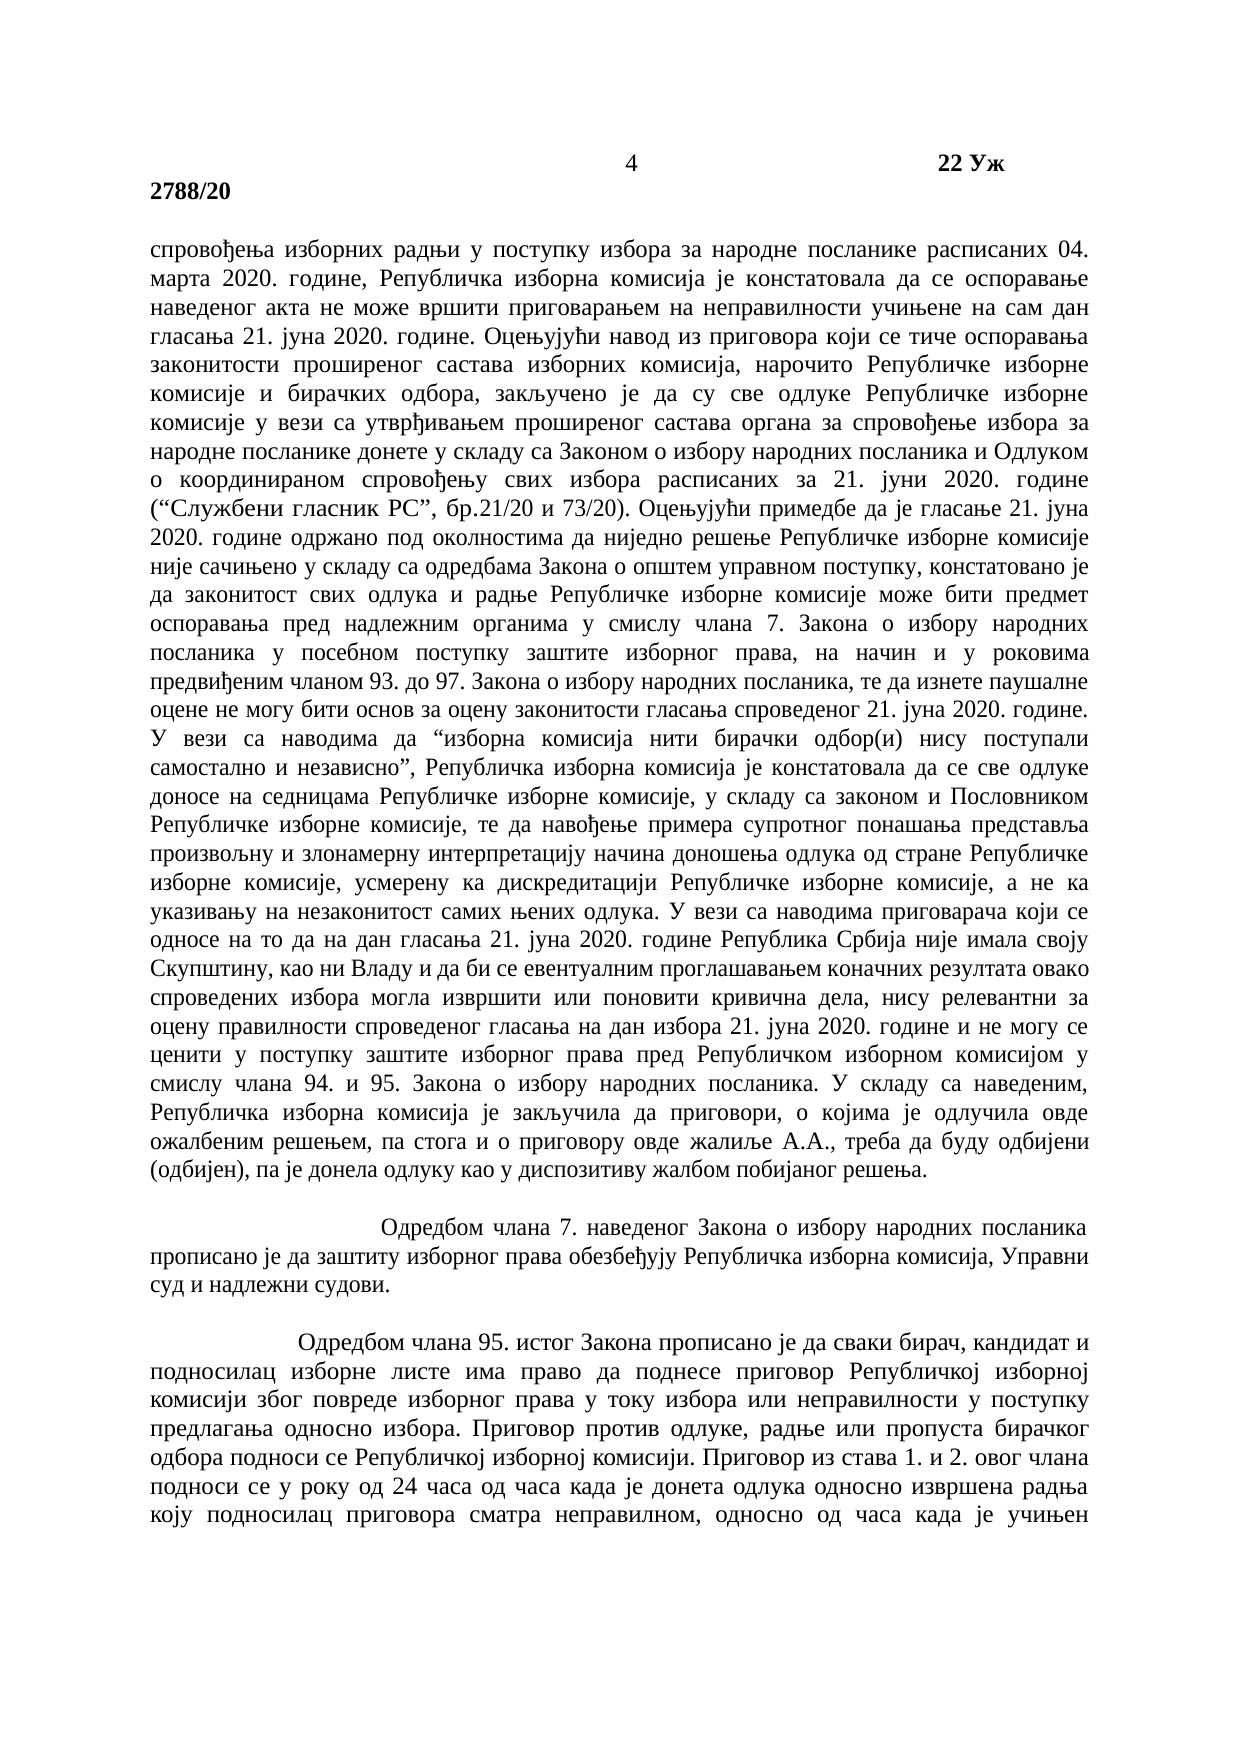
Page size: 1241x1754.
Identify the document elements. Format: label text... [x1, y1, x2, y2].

text Одредбом члана 95. истог Закона прописано је да сваки бирач, кандидат и подносилац изборне листе има право да поднесе приговор Републичкој изборној комисији због повреде изборног права у току избора или неправилности у поступку предлагања односно избора. Приговор против одлуке, радње или пропуста бирачког одбора подноси се Републичкој изборној комисији. Приговор из става 1. и 2. овог члана подноси се у року од 24 часа од часа када је донета одлука односно извршена радња коју подносилац приговора сматра неправилном, односно од часа када је учињен [150, 1327, 1090, 1528]
text спровођења изборних радњи у поступку избора за народне посланике расписаних 04. марта 2020. године, Републичка изборна комисија је констатовала да се оспоравање наведеног акта не може вршити приговарањем на неправилности учињене на сам дан гласања 21. јуна 2020. године. Оцењујући навод из приговора који се тиче оспоравања законитости проширеног састава изборних комисија, нарочито Републичке изборне комисије и бирачких одбора, закључено је да су све одлуке Републичке изборне комисије у вези са утврђивањем проширеног састава органа за спровођење избора за народне посланике донете у складу са Законом о избору народних посланика и Одлуком о координираном спровођењу свих избора расписаних за 21. јуни 2020. године (“Службени гласник РС”, бр.21/20 и 73/20). Оцењујући примедбе да је гласање 21. јуна 2020. године одржано под околностима да ниједно решење Републичке изборне комисије није сачињено у складу са одредбама Закона о општем управном поступку, констатовано је да законитост свих одлука и радње Републичке изборне комисије може бити предмет оспоравања пред надлежним органима у смислу члана 7. Закона о избору народних посланика у посебном поступку заштите изборног права, на начин и у роковима предвиђеним чланом 93. до 97. Закона о избору народних посланика, те да изнете паушалне оцене не могу бити основ за оцену законитости гласања спроведеног 21. јуна 2020. године. У вези са наводима да “изборна комисија нити бирачки одбор(и) нису поступали самостално и независно”, Републичка изборна комисија је констатовала да се све одлуке доносе на седницама Републичке изборне комисије, у складу са законом и Пословником Републичке изборне комисије, те да навођење примера супротног понашања представља произвољну и злонамерну интерпретацију начина доношења одлука од стране Републичке изборне комисије, усмерену ка дискредитацији Републичке изборне комисије, а не ка указивању на незаконитост самих њених одлука. У вези са наводима приговарача који се односе на то да на дан гласања 21. јуна 2020. године Република Србија није имала своју Скупштину, као ни Владу и да би се евентуалним проглашавањем коначних резултата овако спроведених избора могла извршити или поновити кривична дела, нису релевантни за оцену правилности спроведеног гласања на дан избора 21. јуна 2020. године и не могу се ценити у поступку заштите изборног права пред Републичком изборном комисијом у смислу члана 94. и 95. Закона о избору народних посланика. У складу са наведеним, Републичка изборна комисија је закључила да приговори, о којима је одлучила овде ожалбеним решењем, па стога и о приговору овде жалиље А.А., треба да буду одбијени (одбијен), па је донела одлуку као у диспозитиву жалбом побијаног решења. [150, 234, 1090, 1183]
text Одредбом члана 7. наведеног Закона о избору народних посланика прописано је да заштиту изборног права обезбеђују Републичка изборна комисија, Управни суд и надлежни судови. [150, 1212, 1090, 1298]
